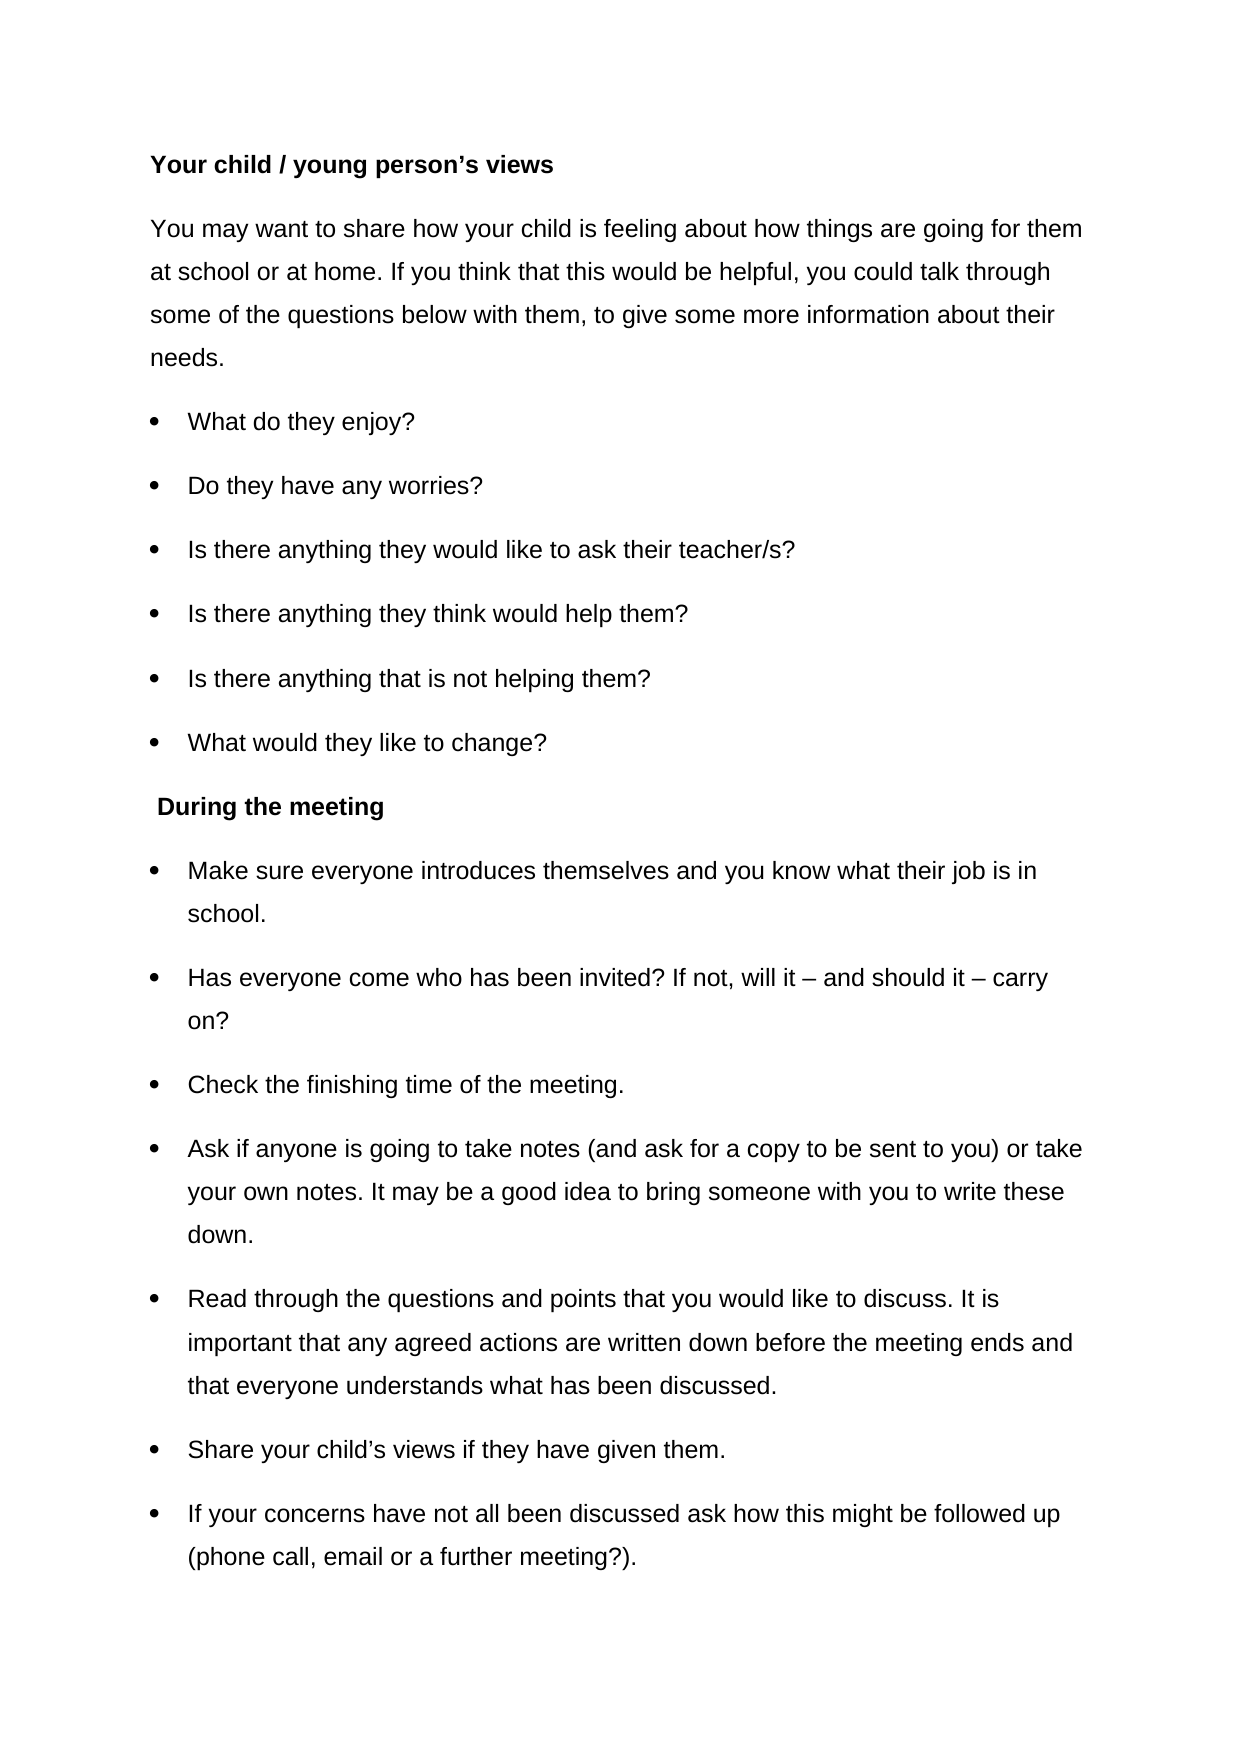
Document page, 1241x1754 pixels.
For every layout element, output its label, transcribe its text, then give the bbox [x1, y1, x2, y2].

list Ask if anyone is going to take notes (and ask for a copy to be sent to you) or take your own notes. It may be a good idea to bring someone with you to write these down. [150, 1134, 1090, 1249]
subtitle During the meeting [150, 792, 1090, 820]
list Is there anything they think would help them? [150, 599, 1090, 628]
list What would they like to change? [150, 728, 1090, 756]
list What do they enjoy? [150, 407, 1090, 436]
list Share your child’s views if they have given them. [150, 1435, 1090, 1463]
list Do they have any worries? [150, 471, 1090, 500]
list Is there anything they would like to ask their teacher/s? [150, 535, 1090, 564]
text You may want to share how your child is feeling about how things are going for them at school or at home. If you think that this would be helpful, you could talk through some of the questions below with them, to give some more information about their needs. [150, 214, 1090, 372]
list If your concerns have not all been discussed ask how this might be followed up (phone call, email or a further meeting?). [150, 1499, 1090, 1571]
list Check the finishing time of the meeting. [150, 1070, 1090, 1099]
subtitle Your child / young person’s views [150, 150, 1090, 179]
list Has everyone come who has been invited? If not, will it – and should it – carry on? [150, 963, 1090, 1035]
list Is there anything that is not helping them? [150, 663, 1090, 692]
list Make sure everyone introduces themselves and you know what their job is in school. [150, 856, 1090, 928]
list Read through the questions and points that you would like to discuss. It is important that any agreed actions are written down before the meeting ends and that everyone understands what has been discussed. [150, 1284, 1090, 1399]
